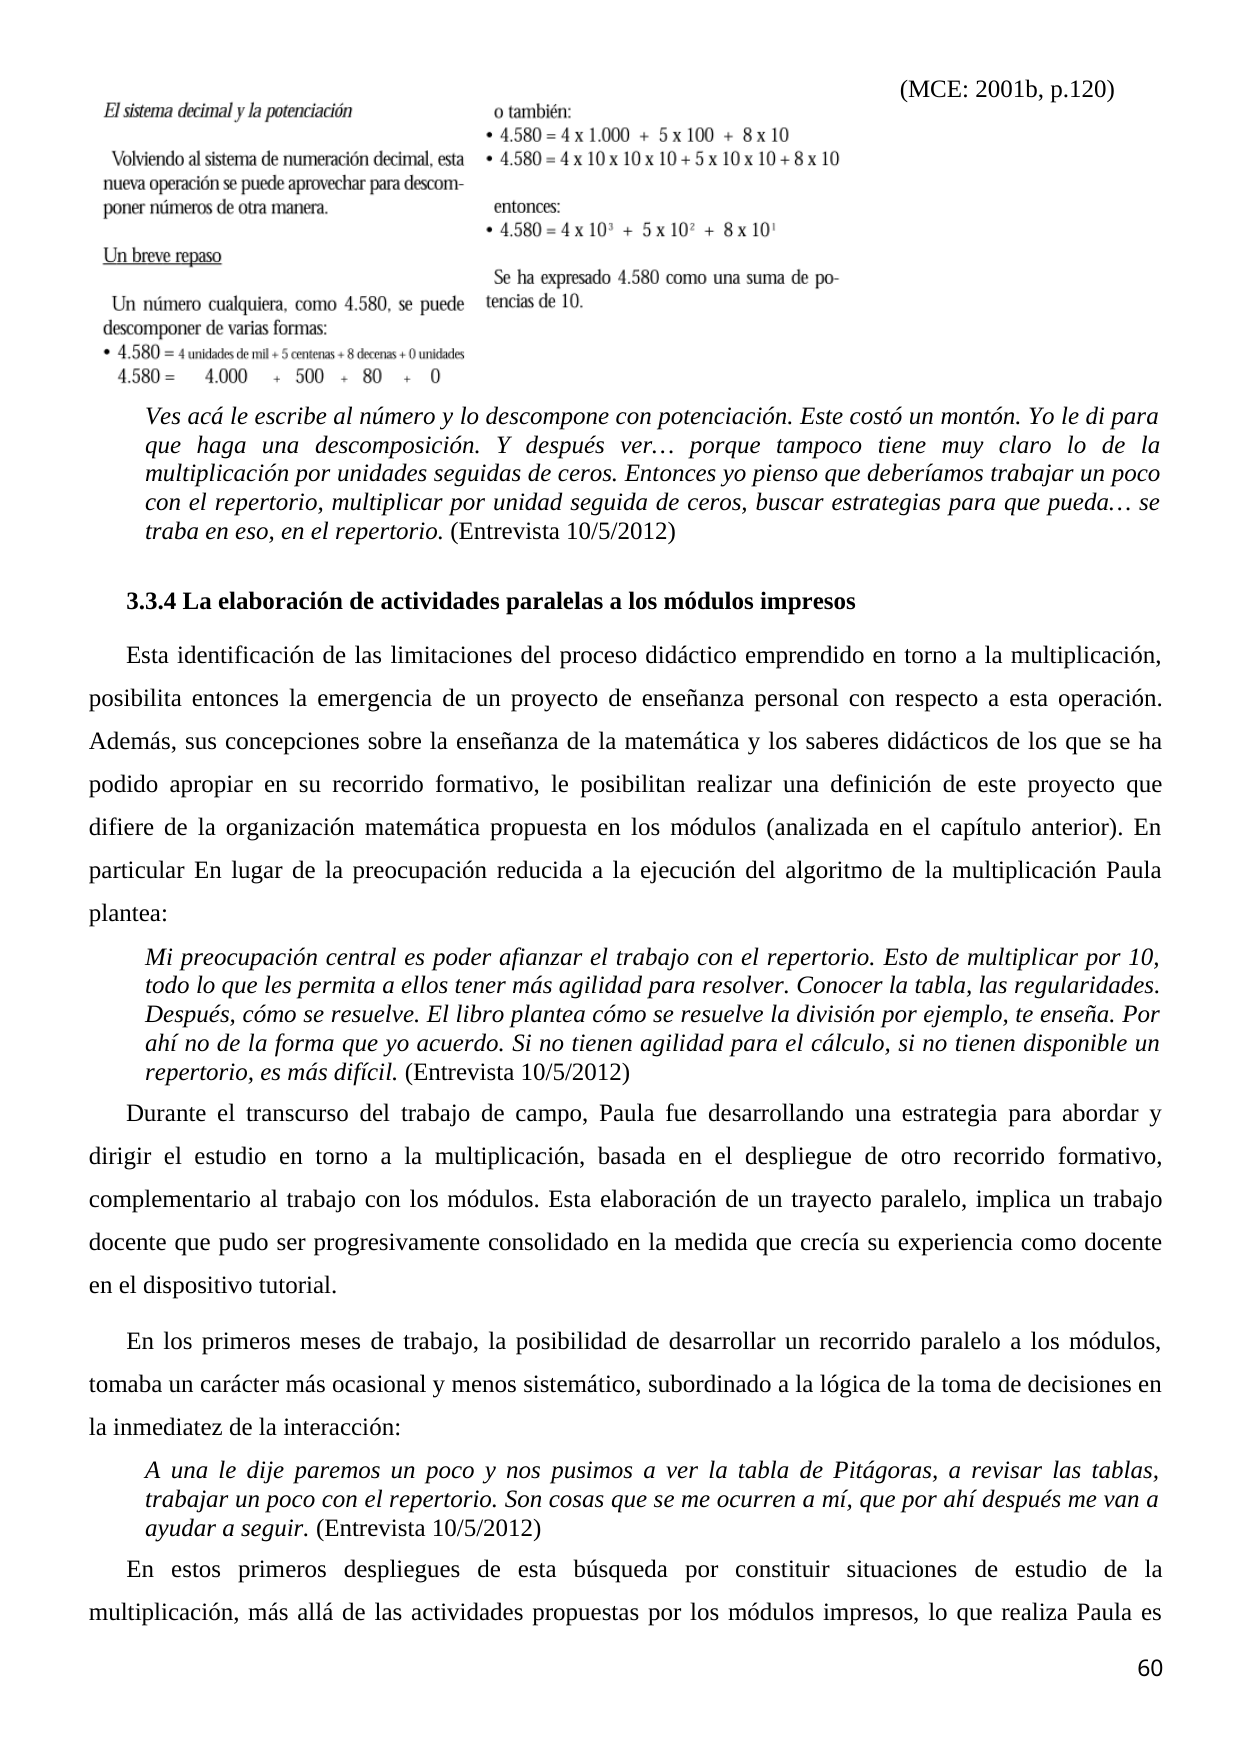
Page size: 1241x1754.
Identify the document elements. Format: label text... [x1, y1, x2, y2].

text En estos primeros despliegues de esta búsqueda por constituir situaciones de estudio de la multiplicación, más allá de las actividades propuestas por los módulos impresos, lo que realiza Paula es [89, 1554, 1163, 1626]
text Mi preocupación central es poder afianzar el trabajo con el repertorio. Esto de multiplicar por 10, todo lo que les permita a ellos tener más agilidad para resolver. Conocer la tabla, las regularidades. Después, cómo se resuelve. El libro plantea cómo se resuelve la división por ejemplo, te enseña. Por ahí no de la forma que yo acuerdo. Si no tienen agilidad para el cálculo, si no tienen disponible un repertorio, es más difícil. (Entrevista 10/5/2012) [145, 942, 1163, 1085]
text A una le dije paremos un poco y nos pusimos a ver la tabla de Pitágoras, a revisar las tablas, trabajar un poco con el repertorio. Son cosas que se me ocurren a mí, que por ahí después me van a ayudar a seguir. (Entrevista 10/5/2012) [145, 1455, 1163, 1542]
text (MCE: 2001b, p.120) [89, 74, 1163, 388]
text Esta identificación de las limitaciones del proceso didáctico emprendido en torno a la multiplicación, posibilita entonces la emergencia de un proyecto de enseñanza personal con respecto a esta operación. Además, sus concepciones sobre la enseñanza de la matemática y los saberes didácticos de los que se ha podido apropiar en su recorrido formativo, le posibilitan realizar una definición de este proyecto que difiere de la organización matemática propuesta en los módulos (analizada en el capítulo anterior). En particular En lugar de la preocupación reducida a la ejecución del algoritmo de la multiplicación Paula plantea: [89, 640, 1163, 927]
text Ves acá le escribe al número y lo descompone con potenciación. Este costó un montón. Yo le di para que haga una descomposición. Y después ver… porque tampoco tiene muy claro lo de la multiplicación por unidades seguidas de ceros. Entonces yo pienso que deberíamos trabajar un poco con el repertorio, multiplicar por unidad seguida de ceros, buscar estrategias para que pueda… se traba en eso, en el repertorio. (Entrevista 10/5/2012) [145, 401, 1163, 545]
text En los primeros meses de trabajo, la posibilidad de desarrollar un recorrido paralelo a los módulos, tomaba un carácter más ocasional y menos sistemático, subordinado a la lógica de la toma de decisiones en la inmediatez de la interacción: [89, 1326, 1163, 1441]
text 3.3.4 La elaboración de actividades paralelas a los módulos impresos [89, 586, 1163, 615]
text Durante el transcurso del trabajo de campo, Paula fue desarrollando una estrategia para abordar y dirigir el estudio en torno a la multiplicación, basada en el despliegue de otro recorrido formativo, complementario al trabajo con los módulos. Esta elaboración de un trayecto paralelo, implica un trabajo docente que pudo ser progresivamente consolidado en la medida que crecía su experiencia como docente en el dispositivo tutorial. [89, 1098, 1163, 1299]
